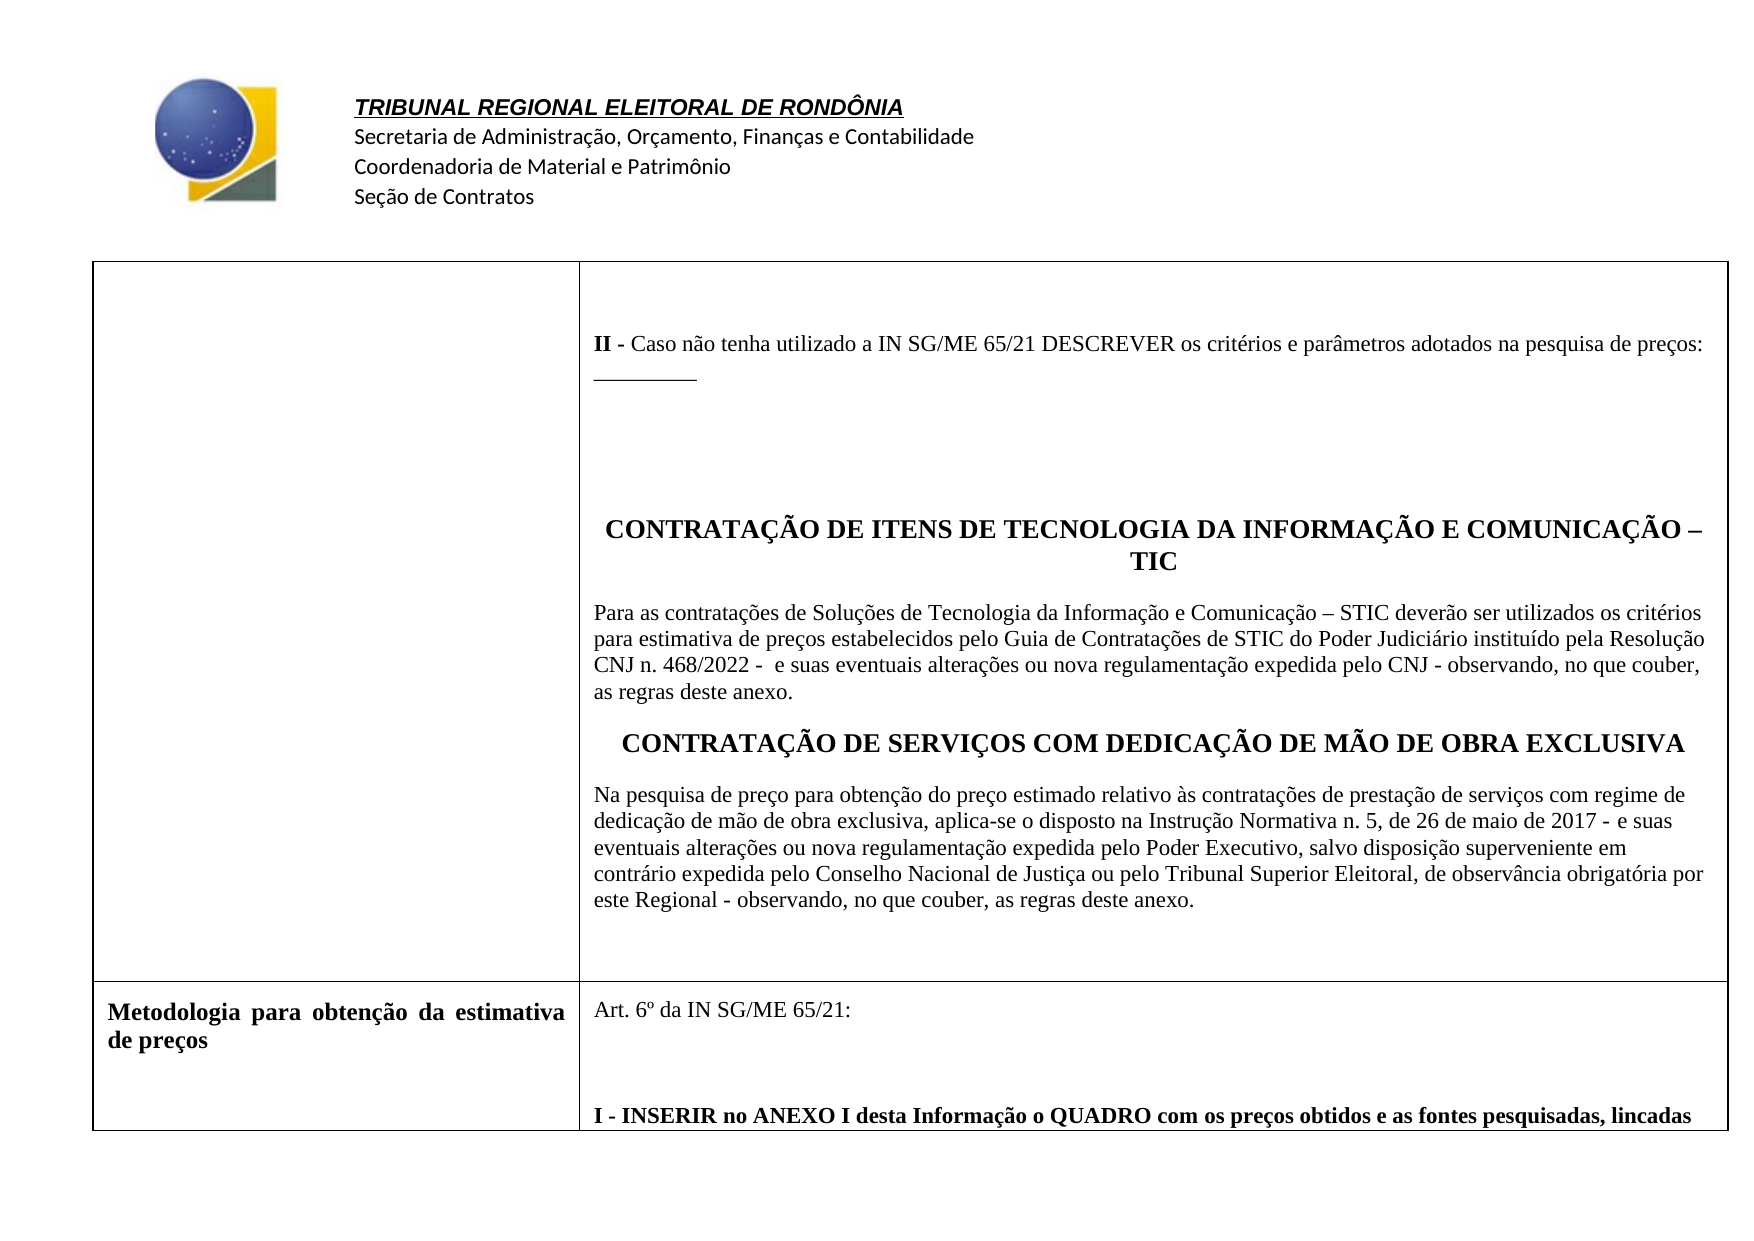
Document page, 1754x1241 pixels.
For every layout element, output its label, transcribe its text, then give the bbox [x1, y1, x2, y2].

table_cell Metodologia para obtenção da estimativa de preços [94, 982, 579, 1129]
table_cell [94, 262, 579, 981]
table_cell II - Caso não tenha utilizado a IN SG/ME 65/21 DESCREVER os critérios e parâmetros adotados na pesquisa de preços: _________ CONTRATAÇÃO DE ITENS DE TECNOLOGIA DA INFORMAÇÃO E COMUNICAÇÃO – TIC Para as contratações de Soluções de Tecnologia da Informação e Comunicação – STIC deverão ser utilizados os critérios para estimativa de preços estabelecidos pelo Guia de Contratações de STIC do Poder Judiciário instituído pela Resolução CNJ n. 468/2022 - e suas eventuais alterações ou nova regulamentação expedida pelo CNJ - observando, no que couber, as regras deste anexo. CONTRATAÇÃO DE SERVIÇOS COM DEDICAÇÃO DE MÃO DE OBRA EXCLUSIVA Na pesquisa de preço para obtenção do preço estimado relativo às contratações de prestação de serviços com regime de dedicação de mão de obra exclusiva, aplica-se o disposto na Instrução Normativa n. 5, de 26 de maio de 2017 - e suas eventuais alterações ou nova regulamentação expedida pelo Poder Executivo, salvo disposição superveniente em contrário expedida pelo Conselho Nacional de Justiça ou pelo Tribunal Superior Eleitoral, de observância obrigatória por este Regional - observando, no que couber, as regras deste anexo. [580, 262, 1727, 981]
table_cell Art. 6º da IN SG/ME 65/21: I - INSERIR no ANEXO I desta Informação o QUADRO com os preços obtidos e as fontes pesquisadas, lincadas [580, 982, 1727, 1129]
